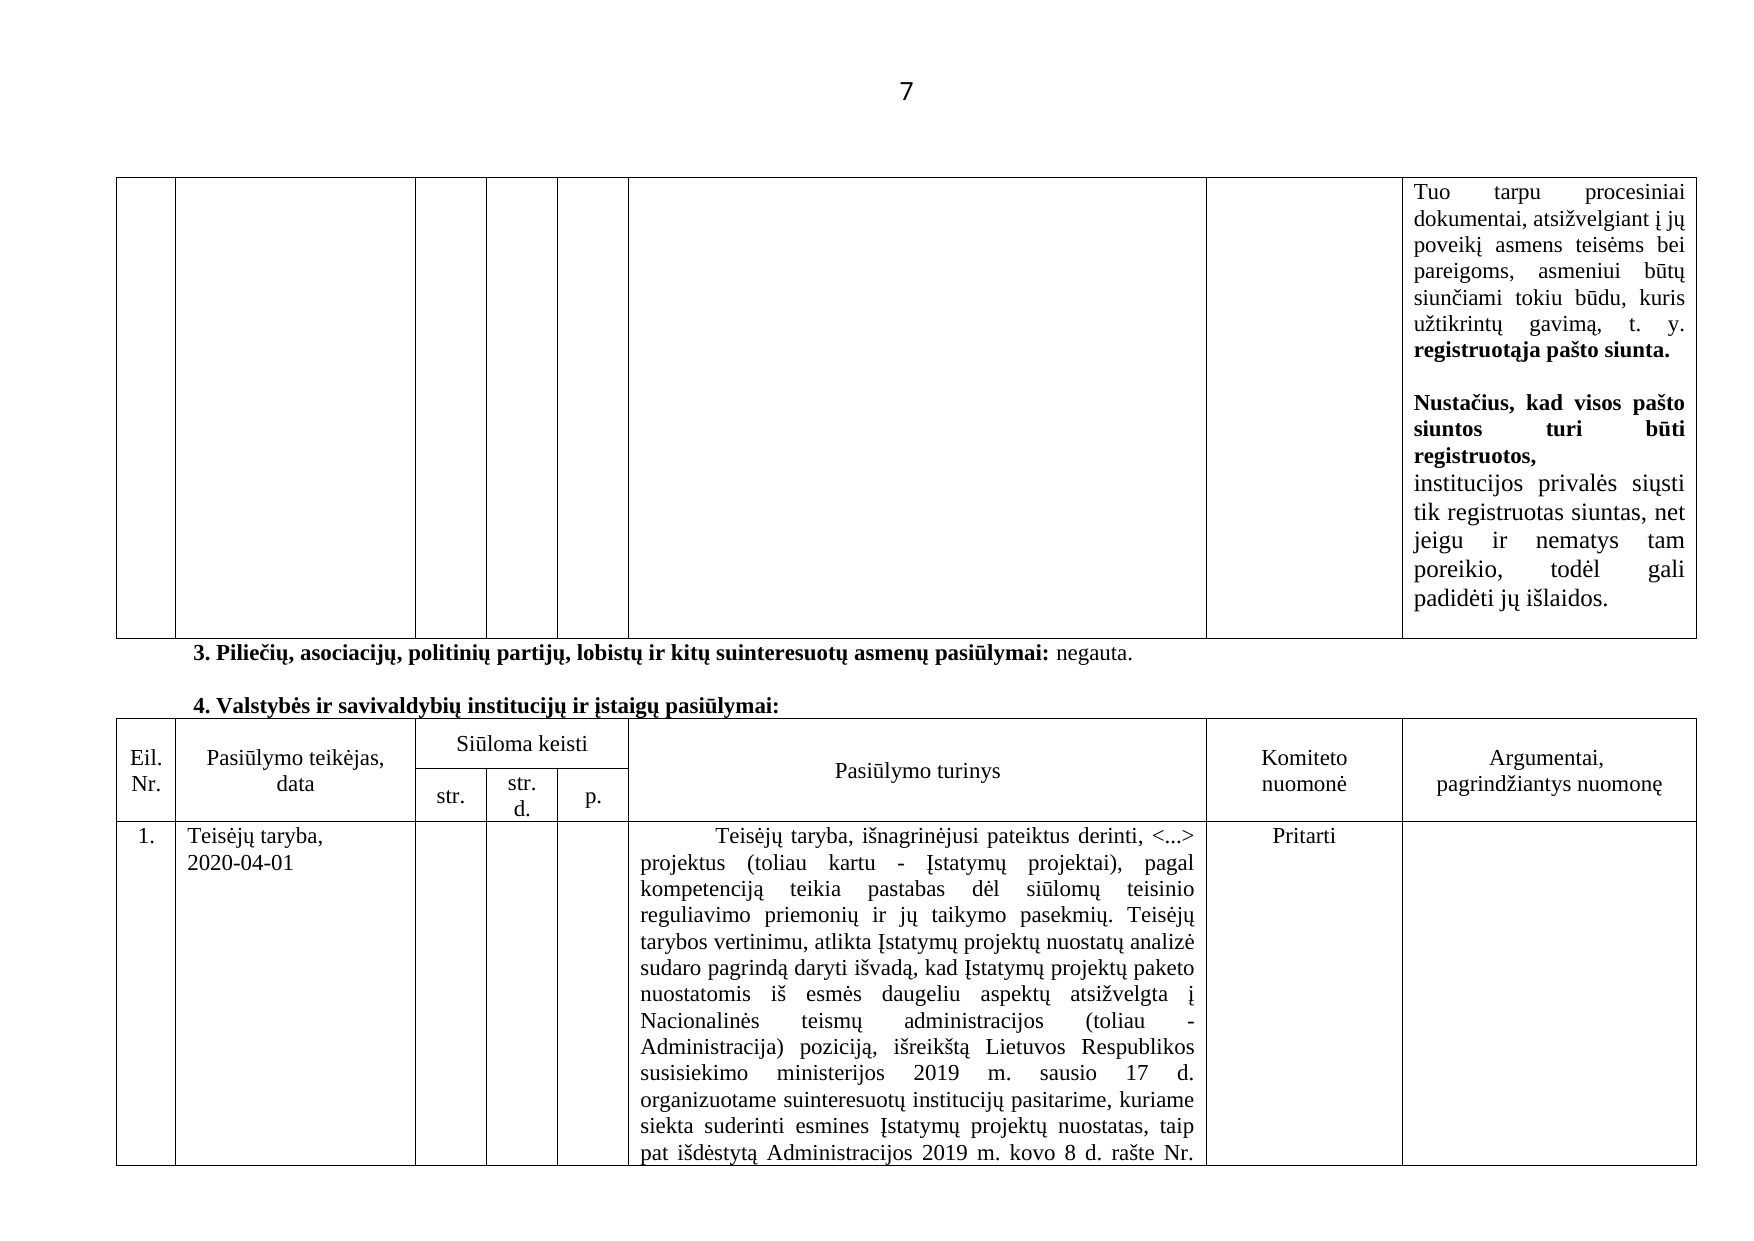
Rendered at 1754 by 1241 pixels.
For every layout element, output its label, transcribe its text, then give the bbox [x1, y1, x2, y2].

table_header Siūloma keisti [416, 719, 628, 767]
table_header Pasiūlymo teikėjas, data [176, 719, 415, 821]
table_cell [487, 822, 557, 1165]
table_cell [416, 178, 486, 638]
table_cell [117, 178, 175, 638]
table_cell Teisėjų taryba, 2020-04-01 [176, 822, 415, 1165]
table_cell [1207, 178, 1402, 638]
text 4. Valstybės ir savivaldybių institucijų ir įstaigų pasiūlymai: [118, 692, 1695, 718]
table_cell [487, 178, 557, 638]
table_cell str. [416, 769, 486, 821]
table_cell Pritarti [1207, 822, 1402, 1165]
table_cell Teisėjų taryba, išnagrinėjusi pateiktus derinti, <...> projektus (toliau kartu - Įstatymų projektai), pagal kompetenciją teikia pastabas dėl siūlomų teisinio reguliavimo priemonių ir jų taikymo pasekmių. Teisėjų tarybos vertinimu, atlikta Įstatymų projektų nuostatų analizė sudaro pagrindą daryti išvadą, kad Įstatymų projektų paketo nuostatomis iš esmės daugeliu aspektų atsižvelgta į Nacionalinės teismų administracijos (toliau - Administracija) poziciją, išreikštą Lietuvos Respublikos susisiekimo ministerijos 2019 m. sausio 17 d. organizuotame suinteresuotų institucijų pasitarime, kuriame siekta suderinti esmines Įstatymų projektų nuostatas, taip pat išdėstytą Administracijos 2019 m. kovo 8 d. rašte Nr. [629, 822, 1206, 1165]
table_cell p. [558, 769, 628, 821]
table_cell [416, 822, 486, 1165]
table_cell Tuo tarpu procesiniai dokumentai, atsižvelgiant į jų poveikį asmens teisėms bei pareigoms, asmeniui būtų siunčiami tokiu būdu, kuris užtikrintų gavimą, t. y. registruotąja pašto siunta. Nustačius, kad visos pašto siuntos turi būti registruotos, institucijos privalės siųsti tik registruotas siuntas, net jeigu ir nematys tam poreikio, todėl gali padidėti jų išlaidos. [1403, 178, 1696, 638]
table_header Komiteto nuomonė [1207, 719, 1402, 821]
table_cell [176, 178, 415, 638]
table_cell [629, 178, 1206, 638]
table_header Eil. Nr. [117, 719, 175, 821]
text 3. Piliečių, asociacijų, politinių partijų, lobistų ir kitų suinteresuotų asmenų pasiūlymai: negauta. [118, 639, 1695, 666]
table_header Pasiūlymo turinys [629, 719, 1206, 821]
table_cell 1. [117, 822, 175, 1165]
table_cell [558, 178, 628, 638]
table_cell [558, 822, 628, 1165]
table_cell [1403, 822, 1696, 1165]
table_cell str. d. [487, 769, 557, 821]
table_header Argumentai, pagrindžiantys nuomonę [1403, 719, 1696, 821]
